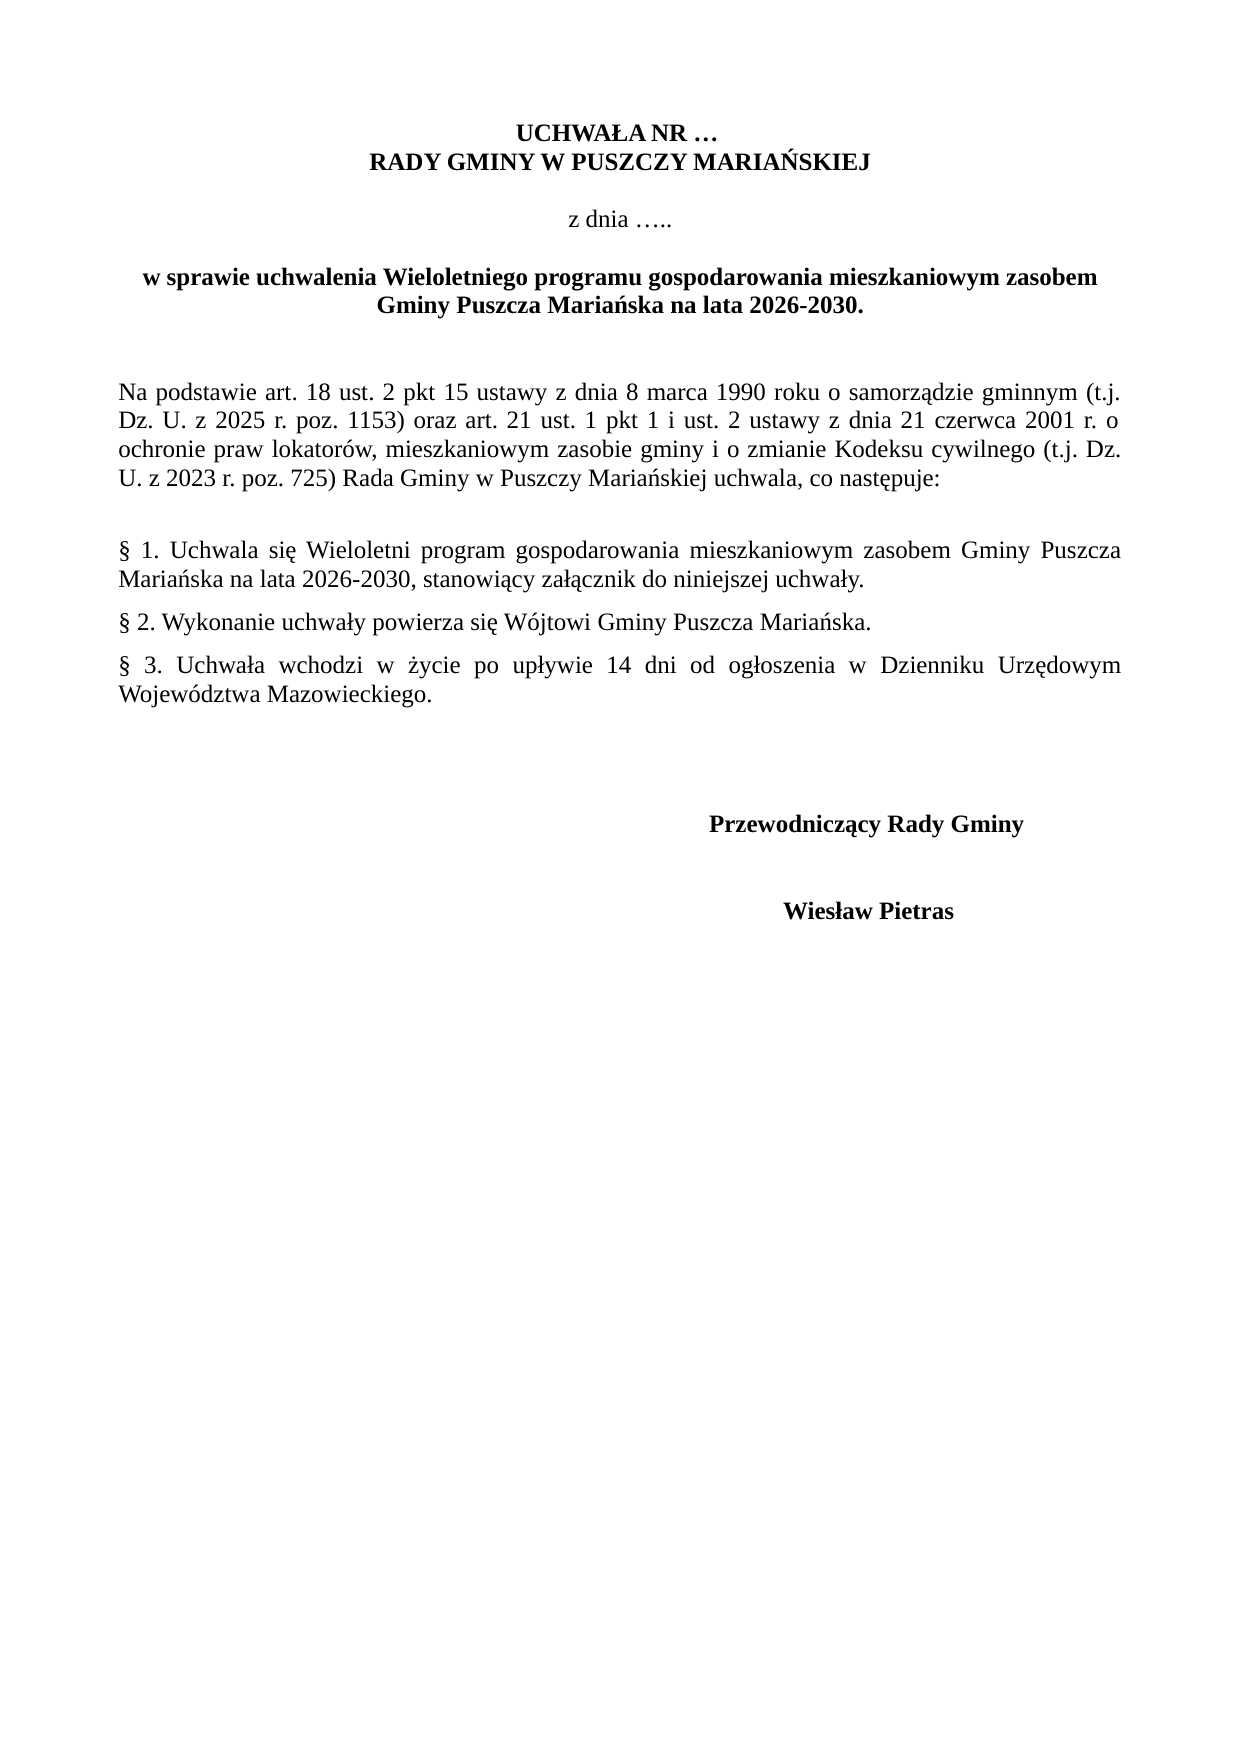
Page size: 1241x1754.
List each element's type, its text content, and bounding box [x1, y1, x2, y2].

text Przewodniczący Rady Gminy [635, 809, 1122, 838]
text z dnia ….. [118, 204, 1122, 233]
text § 1. Uchwala się Wieloletni program gospodarowania mieszkaniowym zasobem Gminy Puszcza Mariańska na lata 2026-2030, stanowiący załącznik do niniejszej uchwały. [118, 535, 1122, 593]
text § 3. Uchwała wchodzi w życie po upływie 14 dni od ogłoszenia w Dzienniku Urzędowym Województwa Mazowieckiego. [118, 651, 1122, 708]
text § 2. Wykonanie uchwały powierza się Wójtowi Gminy Puszcza Mariańska. [118, 607, 1122, 636]
text Wiesław Pietras [635, 896, 1122, 925]
text UCHWAŁA NR … RADY GMINY W PUSZCZY MARIAŃSKIEJ [118, 118, 1122, 176]
text Na podstawie art. 18 ust. 2 pkt 15 ustawy z dnia 8 marca 1990 roku o samorządzie gminnym (t.j. Dz. U. z 2025 r. poz. 1153) oraz art. 21 ust. 1 pkt 1 i ust. 2 ustawy z dnia 21 czerwca 2001 r. o ochronie praw lokatorów, mieszkaniowym zasobie gminy i o zmianie Kodeksu cywilnego (t.j. Dz. U. z 2023 r. poz. 725) Rada Gminy w Puszczy Mariańskiej uchwala, co następuje: [118, 377, 1122, 492]
text w sprawie uchwalenia Wieloletniego programu gospodarowania mieszkaniowym zasobem Gminy Puszcza Mariańska na lata 2026-2030. [118, 262, 1122, 319]
